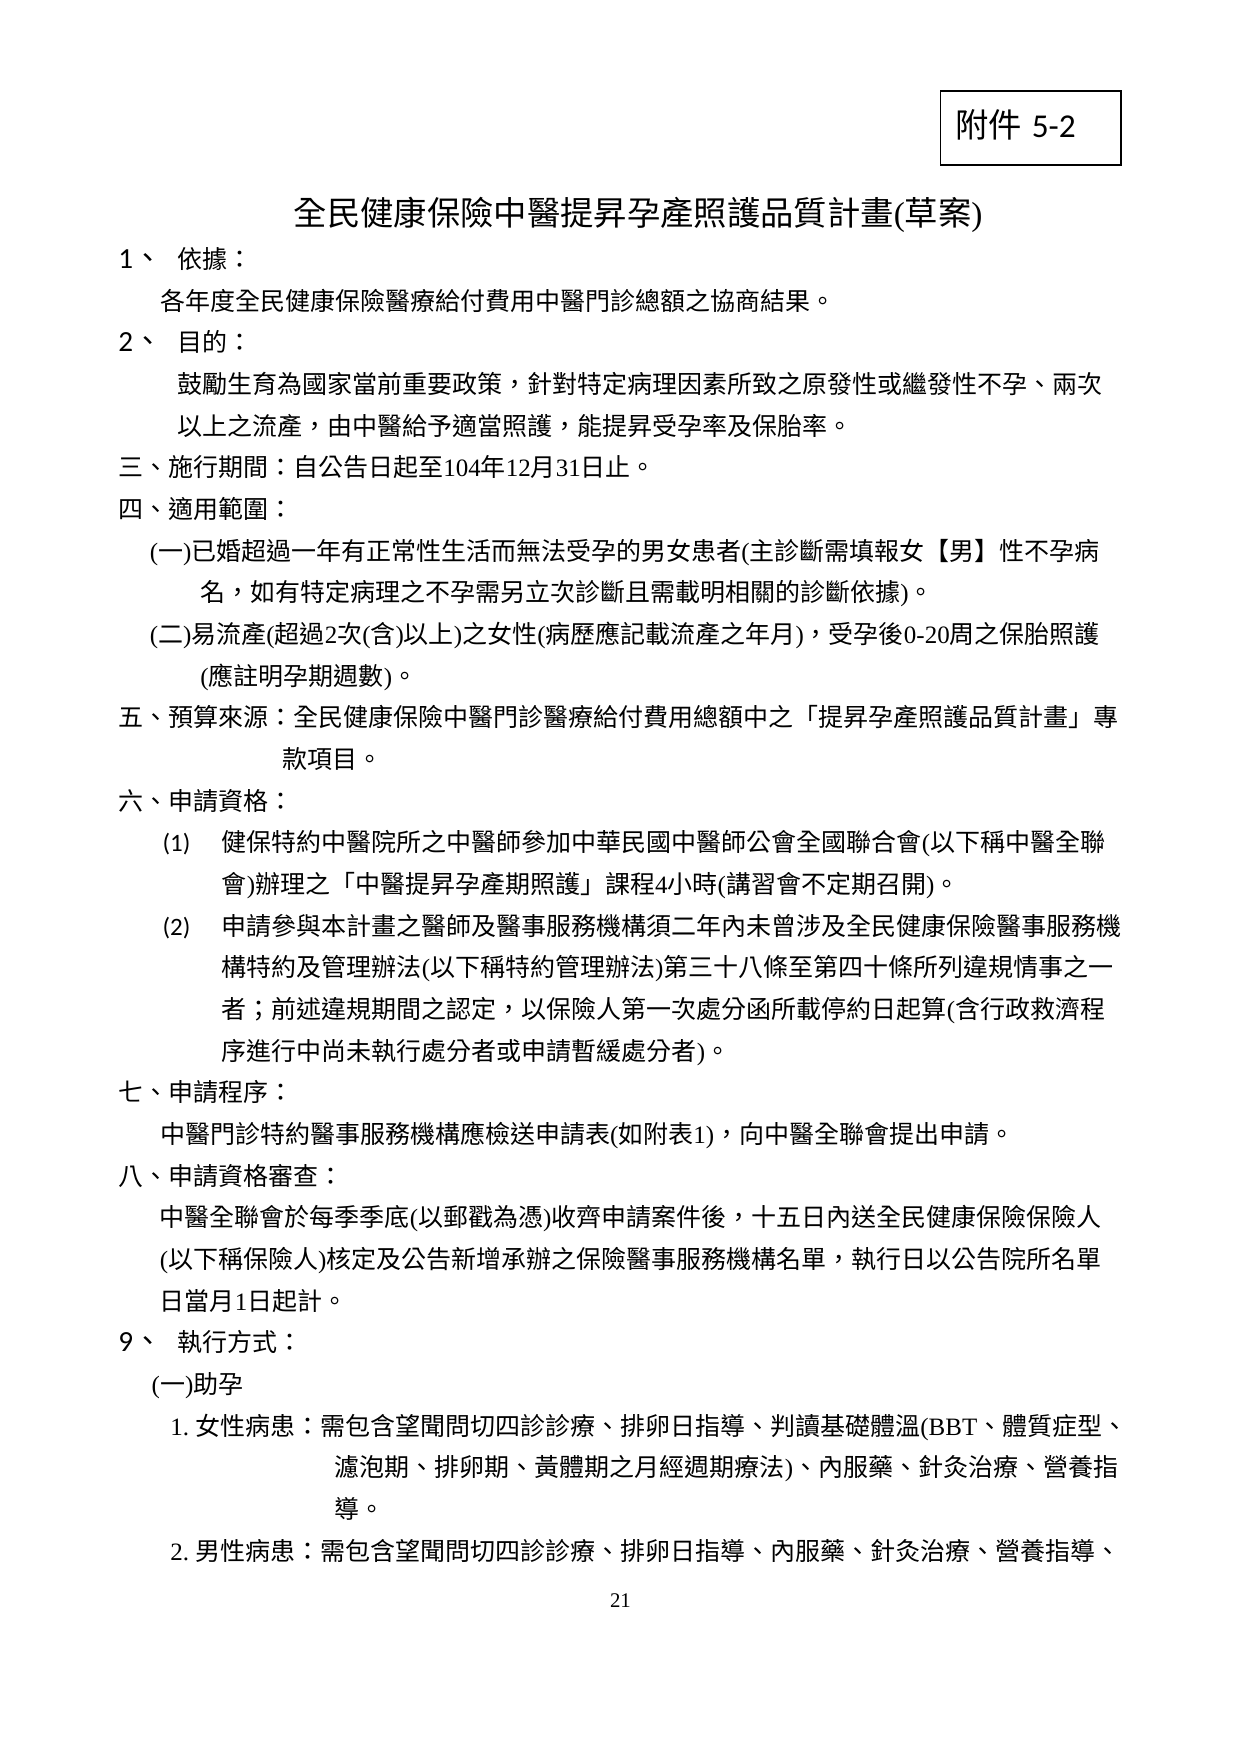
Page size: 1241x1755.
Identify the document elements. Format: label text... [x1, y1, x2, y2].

text 中醫門診特約醫事服務機構應檢送申請表(如附表1)，向中醫全聯會提出申請。 [159, 1110, 1122, 1152]
text 全民健康保險中醫提昇孕產照護品質計畫(草案) [118, 187, 1158, 235]
text (一)已婚超過一年有正常性生活而無法受孕的男女患者(主診斷需填報女【男】性不孕病名，如有特定病理之不孕需另立次診斷且需載明相關的診斷依據)。 [149, 527, 1122, 610]
text 七、申請程序： [118, 1068, 1122, 1110]
text 八、申請資格審查： [118, 1152, 1122, 1193]
text 六、申請資格： [118, 777, 1122, 818]
text 各年度全民健康保險醫療給付費用中醫門診總額之協商結果。 [159, 277, 1122, 318]
list 健保特約中醫院所之中醫師參加中華民國中醫師公會全國聯合會(以下稱中醫全聯會)辦理之「中醫提昇孕產期照護」課程4小時(講習會不定期召開)。 [162, 818, 1122, 902]
list 依據： [118, 235, 1122, 277]
text 四、適用範圍： [118, 485, 1122, 527]
text 1. 女性病患：需包含望聞問切四診診療、排卵日指導、判讀基礎體溫(BBT、體質症型、濾泡期、排卵期、黃體期之月經週期療法)、內服藥、針灸治療、營養指導。 [170, 1402, 1122, 1527]
text 五、預算來源：全民健康保險中醫門診醫療給付費用總額中之「提昇孕產照護品質計畫」專款項目。 [118, 693, 1122, 777]
list 目的： [118, 318, 1122, 360]
text 三、施行期間：自公告日起至104年12月31日止。 [118, 443, 1122, 485]
text (二)易流產(超過2次(含)以上)之女性(病歷應記載流產之年月)，受孕後0-20周之保胎照護(應註明孕期週數)。 [149, 610, 1122, 693]
text (一)助孕 [139, 1360, 1122, 1402]
list 執行方式： [118, 1318, 1122, 1360]
text 2. 男性病患：需包含望聞問切四診診療、排卵日指導、內服藥、針灸治療、營養指導、 [170, 1527, 1122, 1568]
text 中醫全聯會於每季季底(以郵戳為憑)收齊申請案件後，十五日內送全民健康保險保險人(以下稱保險人)核定及公告新增承辦之保險醫事服務機構名單，執行日以公告院所名單日當月1日起計。 [159, 1193, 1122, 1318]
list 申請參與本計畫之醫師及醫事服務機構須二年內未曾涉及全民健康保險醫事服務機構特約及管理辦法(以下稱特約管理辦法)第三十八條至第四十條所列違規情事之一者；前述違規期間之認定，以保險人第一次處分函所載停約日起算(含行政救濟程序進行中尚未執行處分者或申請暫緩處分者)。 [162, 902, 1122, 1068]
text 鼓勵生育為國家當前重要政策，針對特定病理因素所致之原發性或繼發性不孕、兩次以上之流產，由中醫給予適當照護，能提昇受孕率及保胎率。 [177, 360, 1122, 443]
